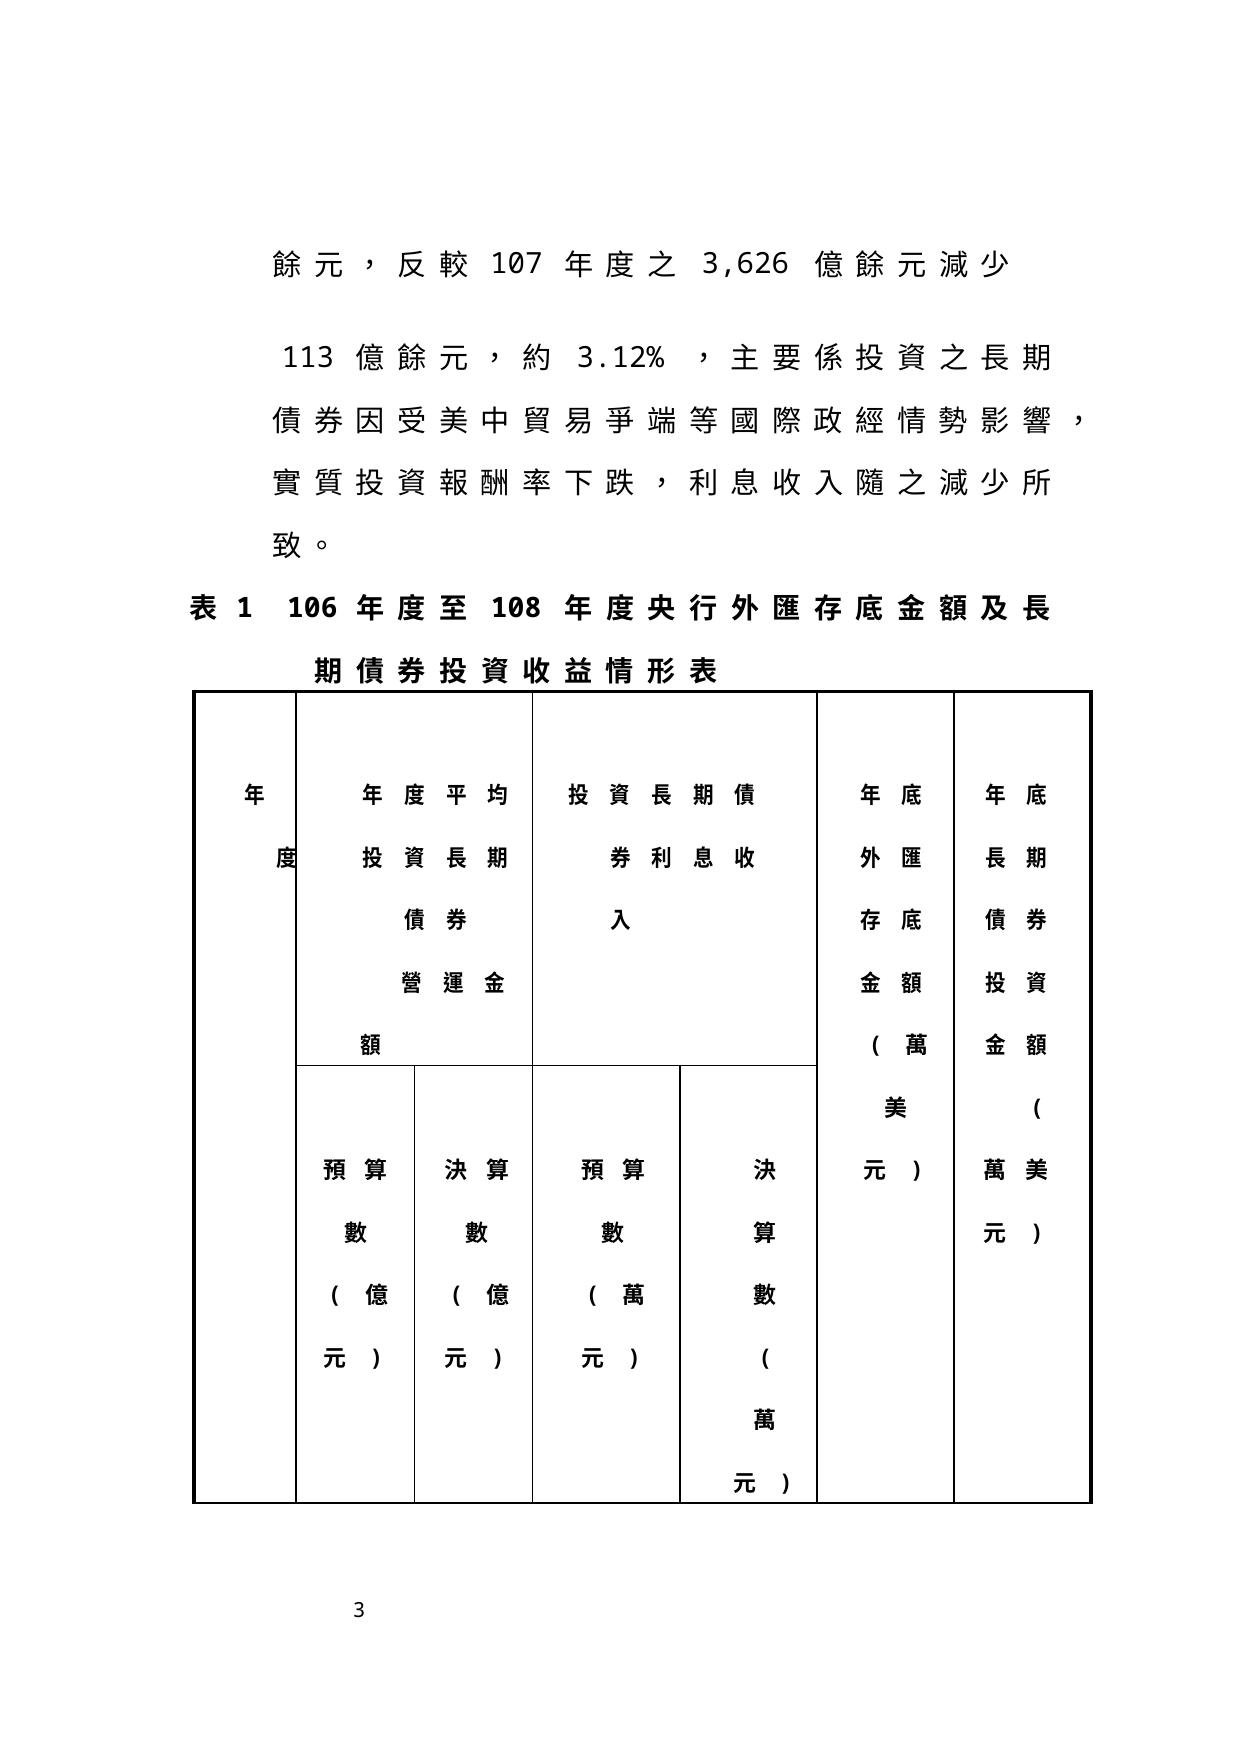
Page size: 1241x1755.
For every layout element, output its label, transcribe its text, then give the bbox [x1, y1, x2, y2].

table_cell 預算數 (萬元) [533, 1066, 679, 1502]
table_cell 決算數 (億元) [415, 1066, 532, 1502]
table_cell 預算數 (億元) [297, 1066, 414, 1502]
table_header 投資長期債券利息收入 [533, 693, 816, 1064]
table_header 年度 [196, 693, 295, 1502]
text 據央行外匯業務手冊之貳、外匯營運規定略以，央行對於外匯資產運用，係於維持適當流動性準備及確保資金安全前提下，投資於國際機構及主要工業國家發行或擔保之債券。近3年底(106年底至108年底)我國外匯存底金額分別為4,514億9,961萬餘美元、4,617億8,402萬餘美元及4,781億2,592萬餘美元，同期間長期債券投資金額分別為4,434億5,765萬餘美元、4,459億8,327萬餘美元及4,524億6,443萬餘美元，占外匯存底金額98.22%、96.58%及94.63%，產生之利息收入則為3,438億4,420萬餘元、3,626億7,199萬餘元及3,513億1,075萬餘元(詳表1)，分析央行108年度平均投資於長期債券金額為13兆9,428億餘元，較107年度之13兆6,496億餘元增加2,932億餘元，約2.15%，惟獲致利息收入3,513億餘元，反較107年度之3,626億餘元減少113億餘元，約3.12%，主要係投資之長期債券因受美中貿易爭端等國際政經情勢影響，實質投資報酬率下跌，利息收入隨之減少所致。 [242, 189, 1058, 564]
table_header 年底外匯存底金額 (萬美元) [818, 693, 953, 1502]
table_cell 決算數 (萬元) [681, 1066, 816, 1502]
table_header 年度平均投資長期債券 營運金額 [297, 693, 532, 1064]
text 表1 106年度至108年度央行外匯存底金額及長期債券投資收益情形表 [183, 564, 1058, 689]
table_header 年底長期債券投資金額 (萬美元) [955, 693, 1089, 1502]
